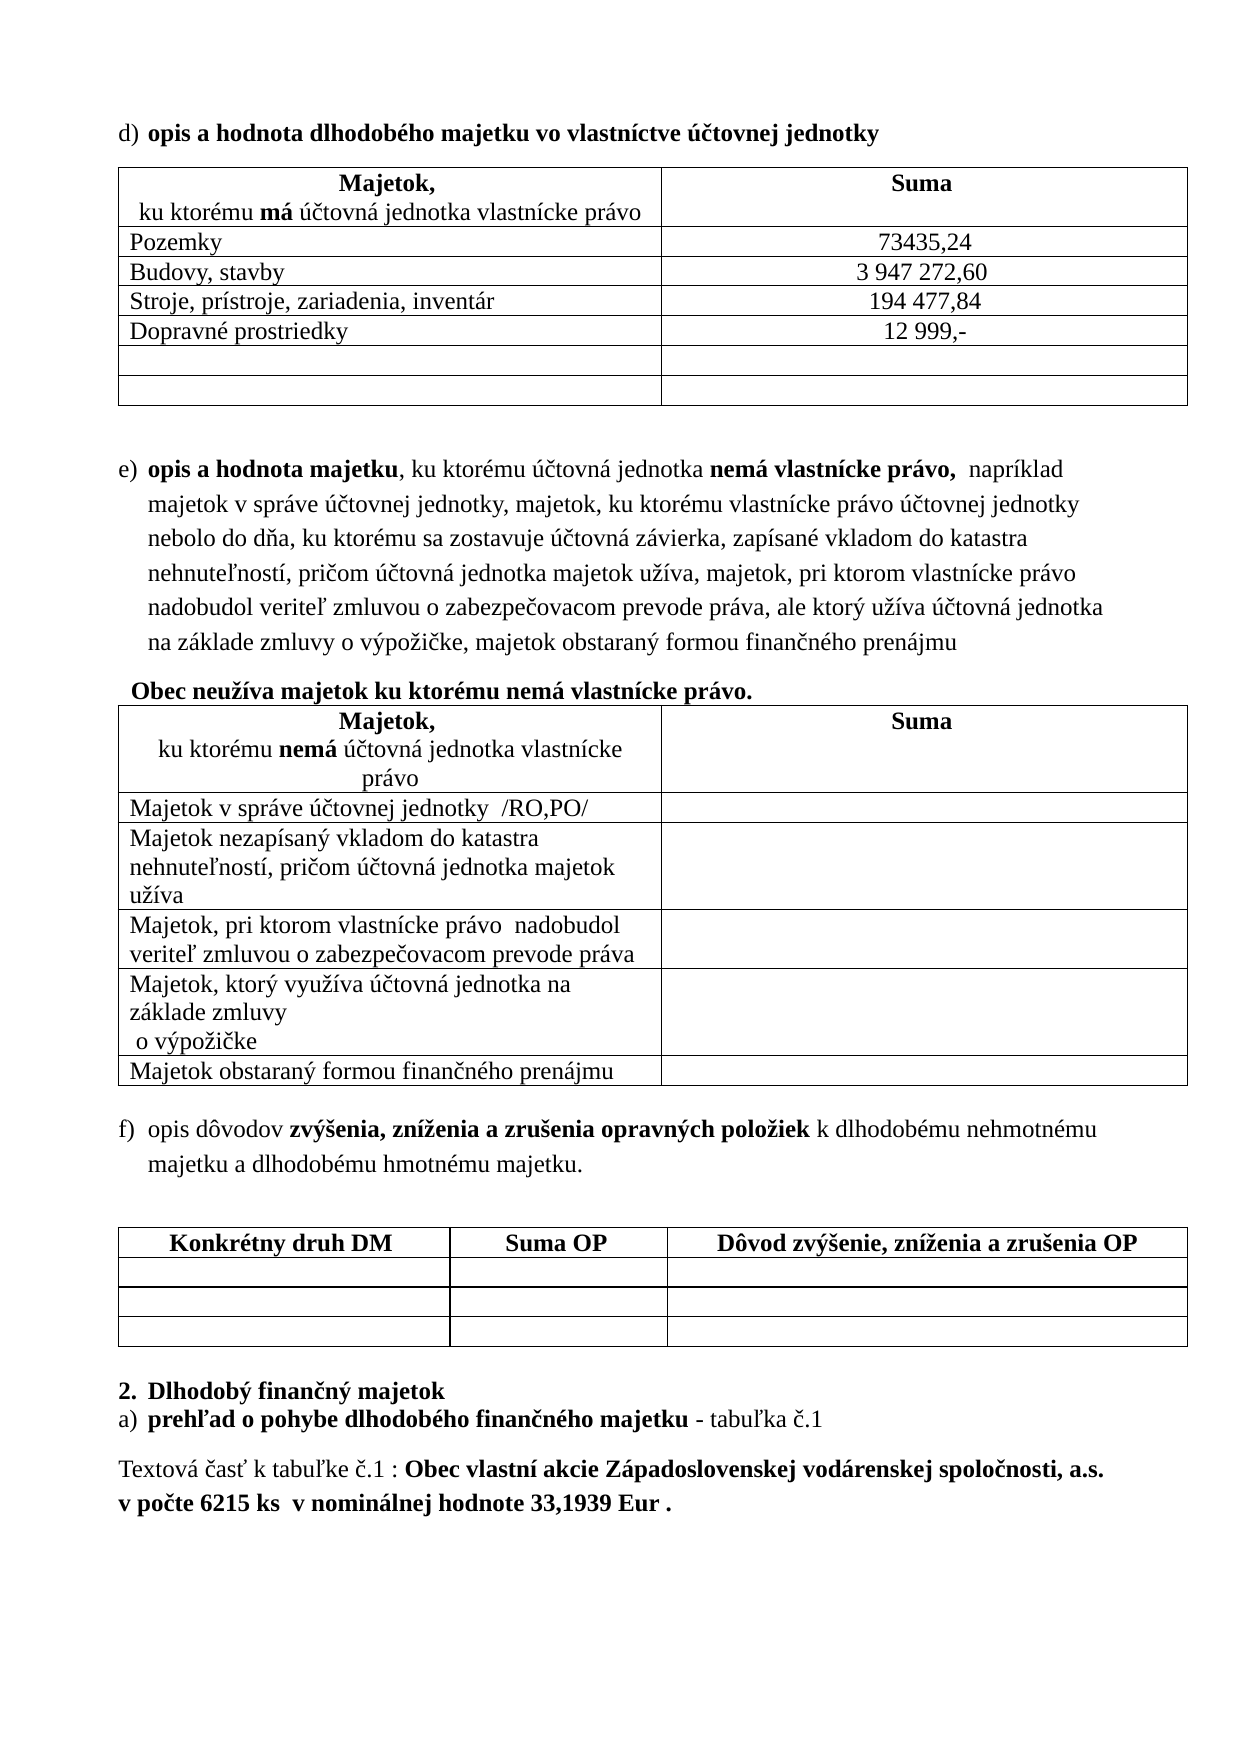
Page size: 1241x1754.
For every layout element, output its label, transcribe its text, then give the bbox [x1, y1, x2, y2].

table_header Suma OP [451, 1228, 667, 1257]
table_cell [119, 1317, 449, 1346]
table_cell Budovy, stavby [119, 257, 661, 285]
table_cell Majetok obstaraný formou finančného prenájmu [119, 1056, 661, 1085]
table_header Konkrétny druh DM [119, 1228, 449, 1257]
list Dlhodobý finančný majetok [118, 1376, 1122, 1404]
table_cell [451, 1258, 667, 1286]
table_cell 12 999,- [662, 316, 1187, 345]
list opis a hodnota dlhodobého majetku vo vlastníctve účtovnej jednotky [118, 118, 1122, 147]
list opis a hodnota majetku, ku ktorému účtovná jednotka nemá vlastnícke právo, napríklad majetok v správe účtovnej jednotky, majetok, ku ktorému vlastnícke právo účtovnej jednotky nebolo do dňa, ku ktorému sa zostavuje účtovná závierka, zapísané vkladom do katastra nehnuteľností, pričom účtovná jednotka majetok užíva, majetok, pri ktorom vlastnícke právo nadobudol veriteľ zmluvou o zabezpečovacom prevode práva, ale ktorý užíva účtovná jednotka na základe zmluvy o výpožičke, majetok obstaraný formou finančného prenájmu [118, 454, 1122, 656]
table_cell [451, 1317, 667, 1346]
table_cell [119, 346, 661, 375]
table_cell Stroje, prístroje, zariadenia, inventár [119, 286, 661, 315]
table_header Majetok, ku ktorému má účtovná jednotka vlastnícke právo [119, 168, 661, 226]
table_cell [668, 1258, 1187, 1286]
table_cell Majetok v správe účtovnej jednotky /RO,PO/ [119, 793, 661, 822]
table_header Suma [662, 706, 1187, 792]
table_cell [662, 910, 1187, 968]
table_cell [668, 1288, 1187, 1316]
text Obec neužíva majetok ku ktorému nemá vlastnícke právo. [118, 676, 1122, 705]
table_header Dôvod zvýšenie, zníženia a zrušenia OP [668, 1228, 1187, 1257]
table_cell [119, 376, 661, 404]
table_cell [668, 1317, 1187, 1346]
table_cell [119, 1258, 449, 1286]
table_cell [119, 1288, 449, 1316]
table_cell 3 947 272,60 [662, 257, 1187, 285]
table_cell Majetok, ktorý využíva účtovná jednotka na základe zmluvy o výpožičke [119, 969, 661, 1055]
table_cell [662, 1056, 1187, 1085]
list opis dôvodov zvýšenia, zníženia a zrušenia opravných položiek k dlhodobému nehmotnému majetku a dlhodobému hmotnému majetku. [118, 1114, 1122, 1178]
table_cell [662, 969, 1187, 1055]
table_cell Majetok, pri ktorom vlastnícke právo nadobudol veriteľ zmluvou o zabezpečovacom prevode práva [119, 910, 661, 968]
table_cell [451, 1288, 667, 1316]
text Textová časť k tabuľke č.1 : Obec vlastní akcie Západoslovenskej vodárenskej spoločnosti, a.s. v počte 6215 ks v nominálnej hodnote 33,1939 Eur . [118, 1454, 1122, 1517]
table_cell [662, 376, 1187, 404]
table_cell 194 477,84 [662, 286, 1187, 315]
table_header Majetok, ku ktorému nemá účtovná jednotka vlastnícke právo [119, 706, 661, 792]
table_cell [662, 793, 1187, 822]
table_cell Pozemky [119, 227, 661, 256]
table_cell 73435,24 [662, 227, 1187, 256]
list prehľad o pohybe dlhodobého finančného majetku - tabuľka č.1 [118, 1404, 1122, 1433]
table_cell Dopravné prostriedky [119, 316, 661, 345]
table_cell Majetok nezapísaný vkladom do katastra nehnuteľností, pričom účtovná jednotka majetok užíva [119, 823, 661, 909]
table_cell [662, 346, 1187, 375]
table_header Suma [662, 168, 1187, 226]
table_cell [662, 823, 1187, 909]
